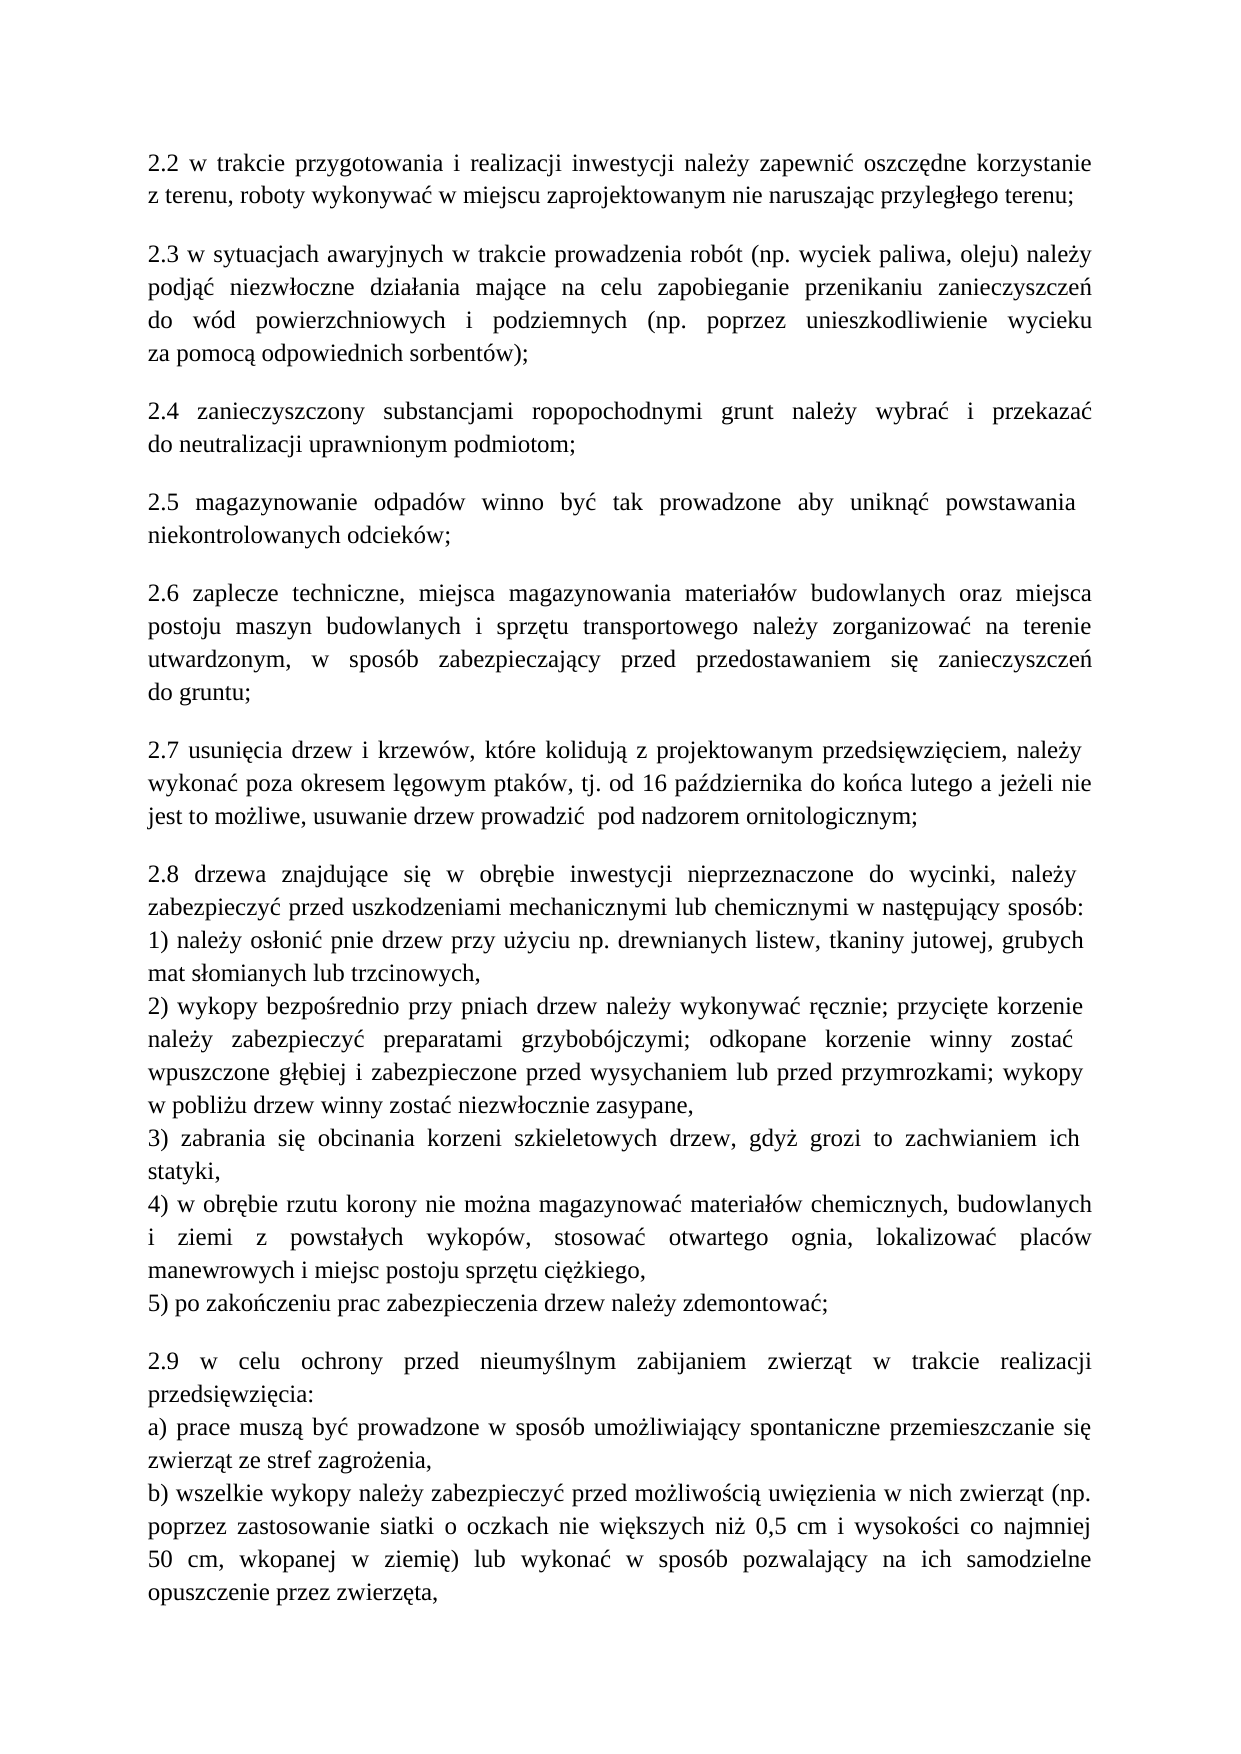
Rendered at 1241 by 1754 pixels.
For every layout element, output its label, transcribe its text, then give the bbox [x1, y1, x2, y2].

text 4) w obrębie rzutu korony nie można magazynować materiałów chemicznych, budowlanych i ziemi z powstałych wykopów, stosować otwartego ognia, lokalizować placów manewrowych i miejsc postoju sprzętu ciężkiego, [148, 1189, 1093, 1284]
text 2.7 usunięcia drzew i krzewów, które kolidują z projektowanym przedsięwzięciem, należy wykonać poza okresem lęgowym ptaków, tj. od 16 października do końca lutego a jeżeli nie jest to możliwe, usuwanie drzew prowadzić pod nadzorem ornitologicznym; [148, 735, 1093, 830]
text 2.9 w celu ochrony przed nieumyślnym zabijaniem zwierząt w trakcie realizacji przedsięwzięcia: [148, 1346, 1093, 1408]
text 2.2 w trakcie przygotowania i realizacji inwestycji należy zapewnić oszczędne korzystanie z terenu, roboty wykonywać w miejscu zaprojektowanym nie naruszając przyległego terenu; [148, 148, 1093, 209]
text 2.6 zaplecze techniczne, miejsca magazynowania materiałów budowlanych oraz miejsca postoju maszyn budowlanych i sprzętu transportowego należy zorganizować na terenie utwardzonym, w sposób zabezpieczający przed przedostawaniem się zanieczyszczeń do gruntu; [148, 578, 1093, 706]
text 2) wykopy bezpośrednio przy pniach drzew należy wykonywać ręcznie; przycięte korzenie należy zabezpieczyć preparatami grzybobójczymi; odkopane korzenie winny zostać wpuszczone głębiej i zabezpieczone przed wysychaniem lub przed przymrozkami; wykopy w pobliżu drzew winny zostać niezwłocznie zasypane, [148, 991, 1093, 1119]
text 2.4 zanieczyszczony substancjami ropopochodnymi grunt należy wybrać i przekazać do neutralizacji uprawnionym podmiotom; [148, 396, 1093, 457]
text 2.3 w sytuacjach awaryjnych w trakcie prowadzenia robót (np. wyciek paliwa, oleju) należy podjąć niezwłoczne działania mające na celu zapobieganie przenikaniu zanieczyszczeń do wód powierzchniowych i podziemnych (np. poprzez unieszkodliwienie wycieku za pomocą odpowiednich sorbentów); [148, 239, 1093, 366]
text 3) zabrania się obcinania korzeni szkieletowych drzew, gdyż grozi to zachwianiem ich statyki, [148, 1123, 1093, 1185]
text 2.8 drzewa znajdujące się w obrębie inwestycji nieprzeznaczone do wycinki, należy zabezpieczyć przed uszkodzeniami mechanicznymi lub chemicznymi w następujący sposób: 1) należy osłonić pnie drzew przy użyciu np. drewnianych listew, tkaniny jutowej, grubych mat słomianych lub trzcinowych, [148, 859, 1093, 987]
text b) wszelkie wykopy należy zabezpieczyć przed możliwością uwięzienia w nich zwierząt (np. poprzez zastosowanie siatki o oczkach nie większych niż 0,5 cm i wysokości co najmniej 50 cm, wkopanej w ziemię) lub wykonać w sposób pozwalający na ich samodzielne opuszczenie przez zwierzęta, [148, 1478, 1093, 1606]
text a) prace muszą być prowadzone w sposób umożliwiający spontaniczne przemieszczanie się zwierząt ze stref zagrożenia, [148, 1412, 1093, 1474]
text 5) po zakończeniu prac zabezpieczenia drzew należy zdemontować; [148, 1288, 1093, 1317]
text 2.5 magazynowanie odpadów winno być tak prowadzone aby uniknąć powstawania niekontrolowanych odcieków; [148, 487, 1093, 548]
